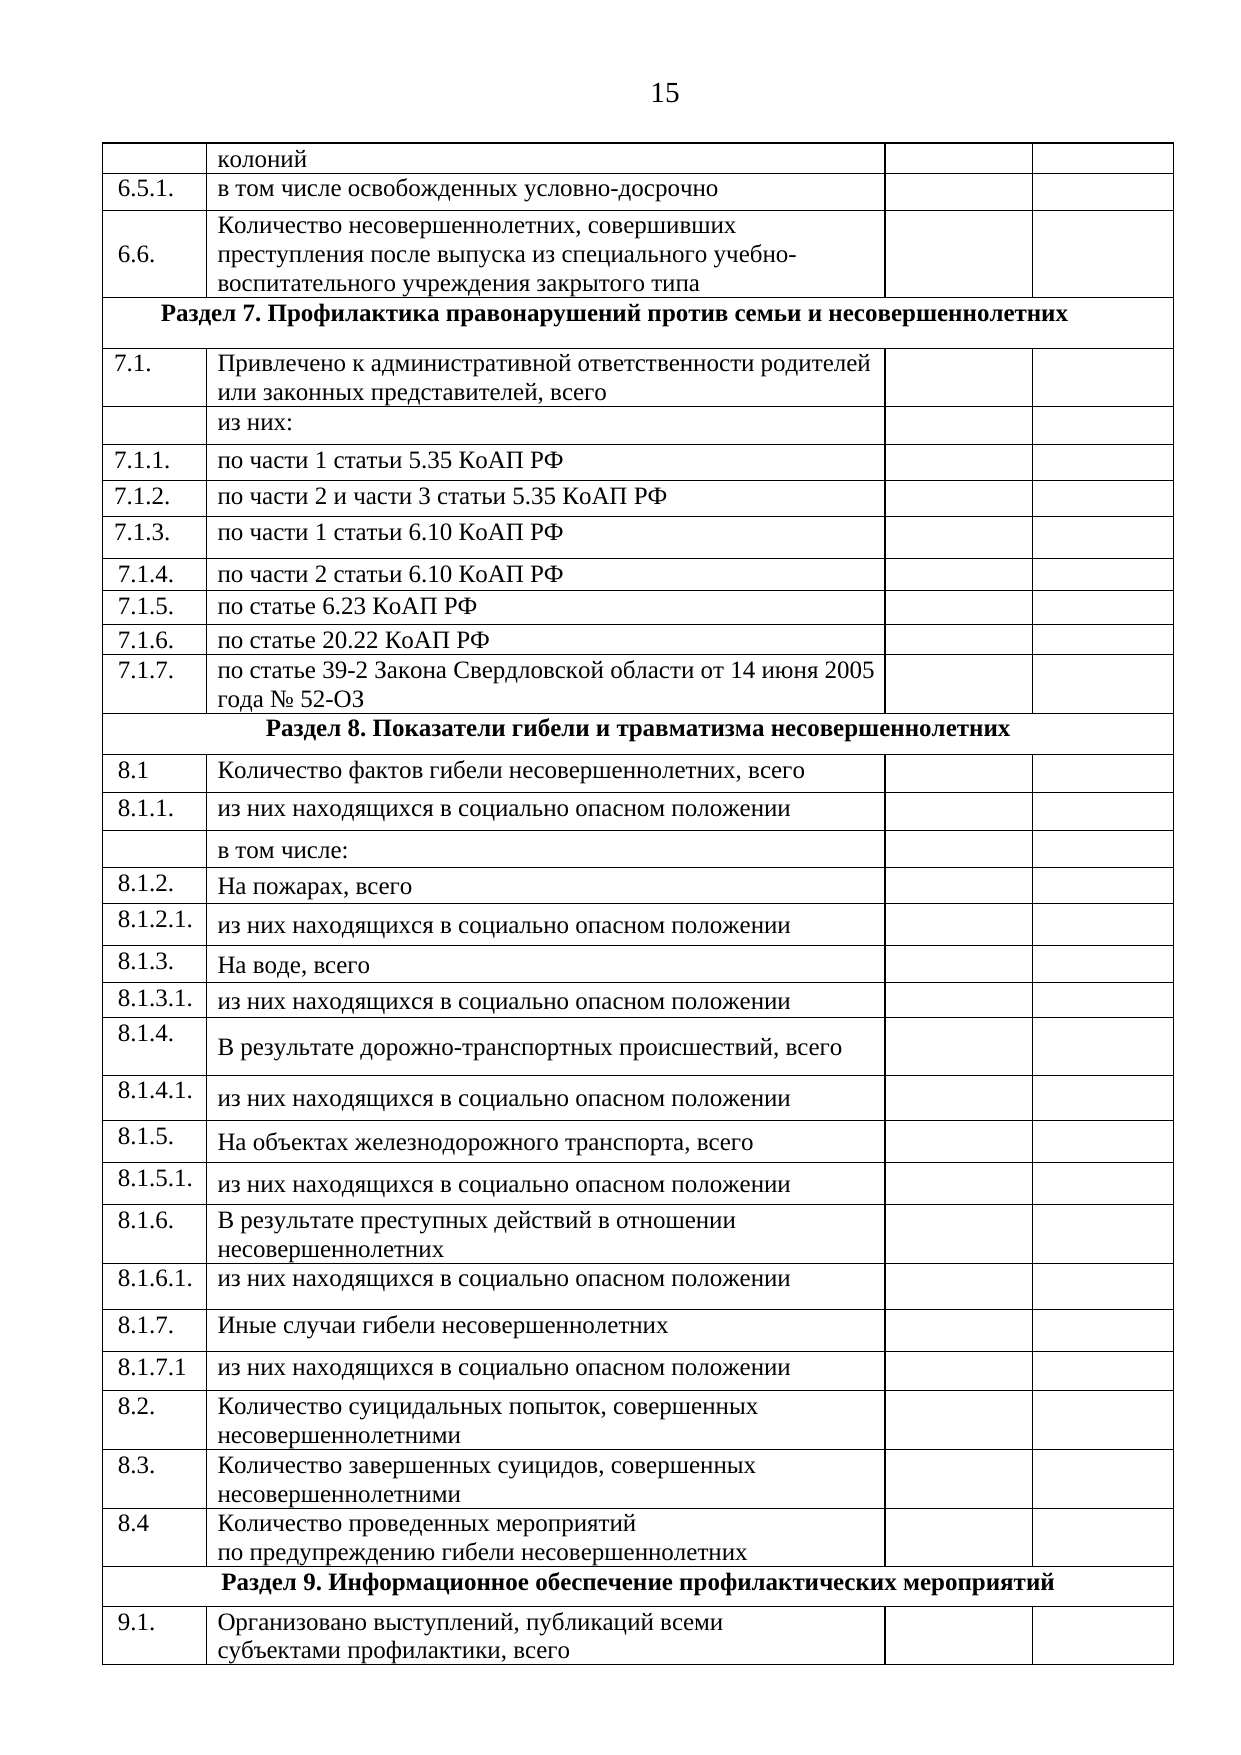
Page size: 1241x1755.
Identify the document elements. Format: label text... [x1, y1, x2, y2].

table_cell Привлечено к административной ответственности родителей или законных представителей, всего [207, 349, 884, 406]
table_cell 8.1.5. [103, 1121, 206, 1162]
table_cell [1033, 517, 1173, 558]
table_cell [1033, 983, 1173, 1017]
table_cell [886, 1607, 1032, 1664]
table_cell колоний [207, 144, 884, 172]
table_cell по статье 39-2 Закона Свердловской области от 14 июня 2005 года № 52-ОЗ [207, 655, 884, 712]
table_cell На пожарах, всего [207, 868, 884, 903]
table_cell [886, 1018, 1032, 1074]
table_cell [886, 517, 1032, 558]
table_cell [886, 1163, 1032, 1204]
table_cell [886, 559, 1032, 590]
table_cell Количество суицидальных попыток, совершенных несовершеннолетними [207, 1391, 884, 1449]
table_cell из них находящихся в социально опасном положении [207, 1352, 884, 1390]
table_cell [1033, 445, 1173, 480]
table_cell [1033, 211, 1173, 297]
table_cell в том числе: [207, 831, 884, 867]
table_cell [1033, 831, 1173, 867]
table_cell 8.1.3. [103, 946, 206, 982]
table_cell [1033, 868, 1173, 903]
table_cell 8.2. [103, 1391, 206, 1449]
table_cell [1033, 1121, 1173, 1162]
table_cell [1033, 174, 1173, 209]
table_cell 8.1.1. [103, 793, 206, 830]
table_cell [886, 1076, 1032, 1120]
table_cell из них находящихся в социально опасном положении [207, 904, 884, 945]
table_cell 8.1.2. [103, 868, 206, 903]
table_cell Количество проведенных мероприятий по предупреждению гибели несовершеннолетних [207, 1509, 884, 1566]
table_cell из них находящихся в социально опасном положении [207, 793, 884, 830]
table_cell [886, 349, 1032, 406]
table_cell из них находящихся в социально опасном положении [207, 1163, 884, 1204]
table_cell [1033, 904, 1173, 945]
table_cell по части 1 статьи 6.10 КоАП РФ [207, 517, 884, 558]
table_cell [886, 946, 1032, 982]
table_cell [103, 831, 206, 867]
table_cell из них находящихся в социально опасном положении [207, 1264, 884, 1309]
table_cell 9.1. [103, 1607, 206, 1664]
table_cell 8.4 [103, 1509, 206, 1566]
table_cell [1033, 1163, 1173, 1204]
table_cell На воде, всего [207, 946, 884, 982]
table_cell [1033, 1264, 1173, 1309]
table_cell 7.1.1. [103, 445, 206, 480]
table_cell [1033, 1205, 1173, 1262]
table_cell [1033, 625, 1173, 654]
table_cell Количество несовершеннолетних, совершивших преступления после выпуска из специального учебно- воспитательного учреждения закрытого типа [207, 211, 884, 297]
table_cell 8.1.7.1 [103, 1352, 206, 1390]
table_cell [886, 211, 1032, 297]
table_cell [1033, 407, 1173, 444]
table_cell 7.1.2. [103, 481, 206, 516]
table_cell 8.1.4.1. [103, 1076, 206, 1120]
table_cell [886, 1450, 1032, 1507]
table_cell [886, 1352, 1032, 1390]
table_cell [886, 1205, 1032, 1262]
table_cell 8.1.2.1. [103, 904, 206, 945]
table_cell [1033, 1352, 1173, 1390]
table_cell из них находящихся в социально опасном положении [207, 983, 884, 1017]
table_cell На объектах железнодорожного транспорта, всего [207, 1121, 884, 1162]
table_cell [886, 793, 1032, 830]
table_cell В результате дорожно-транспортных происшествий, всего [207, 1018, 884, 1074]
table_cell [1033, 349, 1173, 406]
table_cell [886, 445, 1032, 480]
table_cell [886, 1264, 1032, 1309]
table_cell [1033, 655, 1173, 712]
table_cell [1033, 1310, 1173, 1351]
table_cell 7.1.4. [103, 559, 206, 590]
table_cell [1033, 1018, 1173, 1074]
table_cell [1033, 755, 1173, 792]
table_cell [103, 407, 206, 444]
table_cell Организовано выступлений, публикаций всеми субъектами профилактики, всего [207, 1607, 884, 1664]
table_cell 8.1.3.1. [103, 983, 206, 1017]
table_cell 6.6. [103, 211, 206, 297]
table_cell 7.1.3. [103, 517, 206, 558]
table_cell Раздел 7. Профилактика правонарушений против семьи и несовершеннолетних [103, 298, 1173, 347]
table_cell [886, 591, 1032, 624]
table_cell 8.1.6.1. [103, 1264, 206, 1309]
table_cell по части 1 статьи 5.35 КоАП РФ [207, 445, 884, 480]
table_cell из них: [207, 407, 884, 444]
table_cell [1033, 1076, 1173, 1120]
table_cell [886, 904, 1032, 945]
table_cell 7.1.5. [103, 591, 206, 624]
table_cell [886, 868, 1032, 903]
table_cell [886, 831, 1032, 867]
table_cell [1033, 946, 1173, 982]
table_cell В результате преступных действий в отношении несовершеннолетних [207, 1205, 884, 1262]
table_cell [1033, 591, 1173, 624]
table_cell 8.3. [103, 1450, 206, 1507]
table_cell 6.5.1. [103, 174, 206, 209]
table_cell [103, 144, 206, 172]
table_cell из них находящихся в социально опасном положении [207, 1076, 884, 1120]
table_cell по статье 6.23 КоАП РФ [207, 591, 884, 624]
table_cell [1033, 793, 1173, 830]
table_cell [1033, 559, 1173, 590]
table_cell в том числе освобожденных условно-досрочно [207, 174, 884, 209]
table_cell Количество фактов гибели несовершеннолетних, всего [207, 755, 884, 792]
table_cell 7.1.7. [103, 655, 206, 712]
table_cell [1033, 144, 1173, 172]
table_cell 7.1.6. [103, 625, 206, 654]
table_cell [886, 1391, 1032, 1449]
table_cell Раздел 9. Информационное обеспечение профилактических мероприятий [103, 1567, 1173, 1606]
table_cell 8.1.4. [103, 1018, 206, 1074]
table_cell 7.1. [103, 349, 206, 406]
table_cell [886, 407, 1032, 444]
table_cell [1033, 1391, 1173, 1449]
table_cell по статье 20.22 КоАП РФ [207, 625, 884, 654]
table_cell [886, 1121, 1032, 1162]
table_cell [886, 1310, 1032, 1351]
table_cell [886, 1509, 1032, 1566]
table_cell [1033, 1509, 1173, 1566]
table_cell [886, 755, 1032, 792]
table_cell по части 2 статьи 6.10 КоАП РФ [207, 559, 884, 590]
table_cell [886, 481, 1032, 516]
table_cell [1033, 1450, 1173, 1507]
table_cell Раздел 8. Показатели гибели и травматизма несовершеннолетних [103, 714, 1173, 754]
table_cell Иные случаи гибели несовершеннолетних [207, 1310, 884, 1351]
table_cell 8.1.5.1. [103, 1163, 206, 1204]
table_cell 8.1.6. [103, 1205, 206, 1262]
table_cell [886, 655, 1032, 712]
table_cell 8.1 [103, 755, 206, 792]
table_cell Количество завершенных суицидов, совершенных несовершеннолетними [207, 1450, 884, 1507]
table_cell [886, 144, 1032, 172]
table_cell [1033, 481, 1173, 516]
table_cell [886, 983, 1032, 1017]
table_cell по части 2 и части 3 статьи 5.35 КоАП РФ [207, 481, 884, 516]
table_cell [886, 174, 1032, 209]
table_cell [886, 625, 1032, 654]
table_cell [1033, 1607, 1173, 1664]
table_cell 8.1.7. [103, 1310, 206, 1351]
